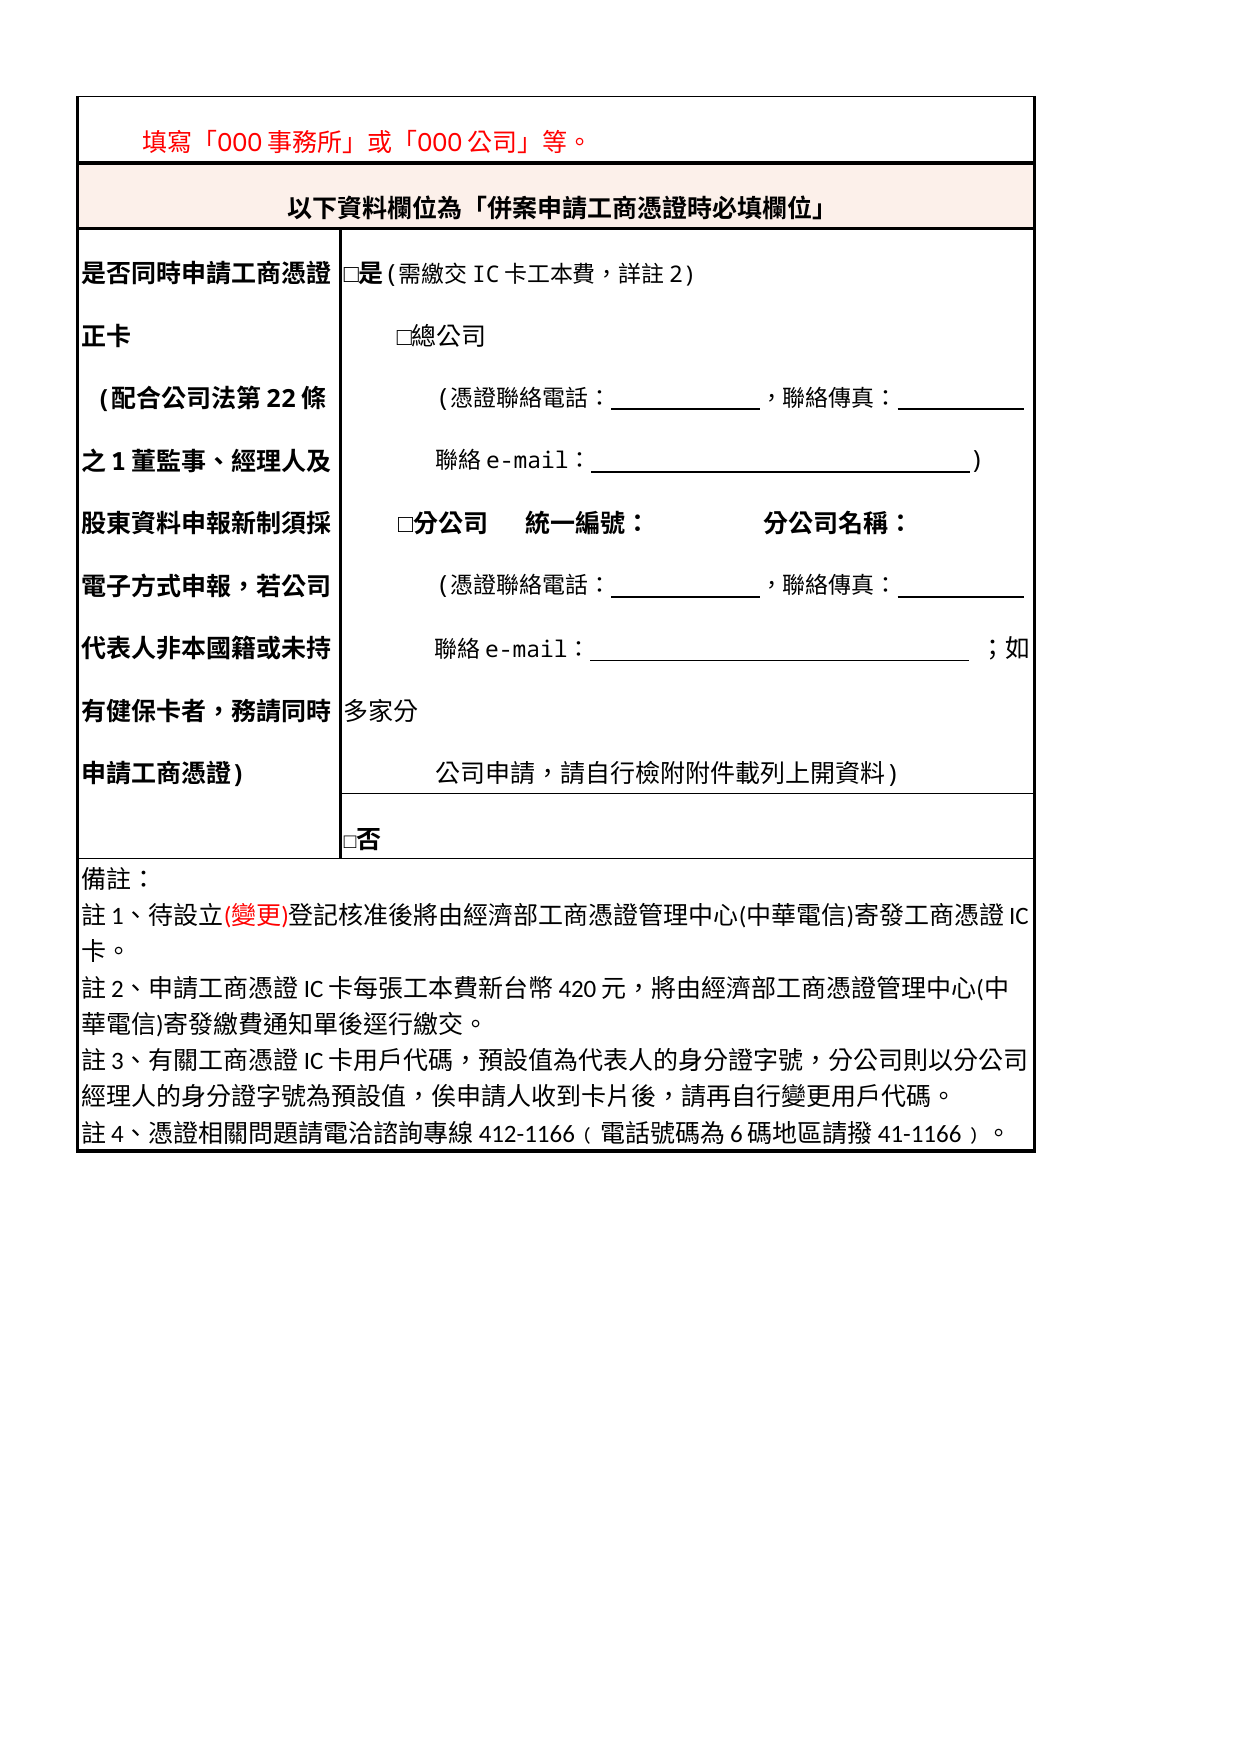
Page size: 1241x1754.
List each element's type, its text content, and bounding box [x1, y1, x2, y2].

table_cell □是(需繳交IC卡工本費，詳註2) □總公司 (憑證聯絡電話： ，聯絡傳真： 聯絡e-mail： ) □分公司 統一編號： 分公司名稱： (憑證聯絡電話： ，聯絡傳真： 聯絡e-mail： ；如多家分 公司申請，請自行檢附附件載列上開資料) [342, 230, 1033, 793]
table_cell 填寫「OOO事務所」或「OOO公司」等。 [79, 97, 1033, 161]
table_cell 以下資料欄位為「併案申請工商憑證時必填欄位」 [79, 165, 1033, 227]
table_cell 是否同時申請工商憑證正卡 (配合公司法第22條之1董監事、經理人及股東資料申報新制須採電子方式申報，若公司代表人非本國籍或未持有健保卡者，務請同時申請工商憑證) [79, 230, 339, 858]
table_cell 備註： 註1、待設立(變更)登記核准後將由經濟部工商憑證管理中心(中華電信)寄發工商憑證IC卡。 註2、申請工商憑證IC卡每張工本費新台幣420元，將由經濟部工商憑證管理中心(中華電信)寄發繳費通知單後逕行繳交。 註3、有關工商憑證IC卡用戶代碼，預設值為代表人的身分證字號，分公司則以分公司經理人的身分證字號為預設值，俟申請人收到卡片後，請再自行變更用戶代碼。 註4、憑證相關問題請電洽諮詢專線412-1166﹙電話號碼為6碼地區請撥41-1166﹚。 [79, 859, 1033, 1149]
table_cell □否 [342, 794, 1033, 858]
